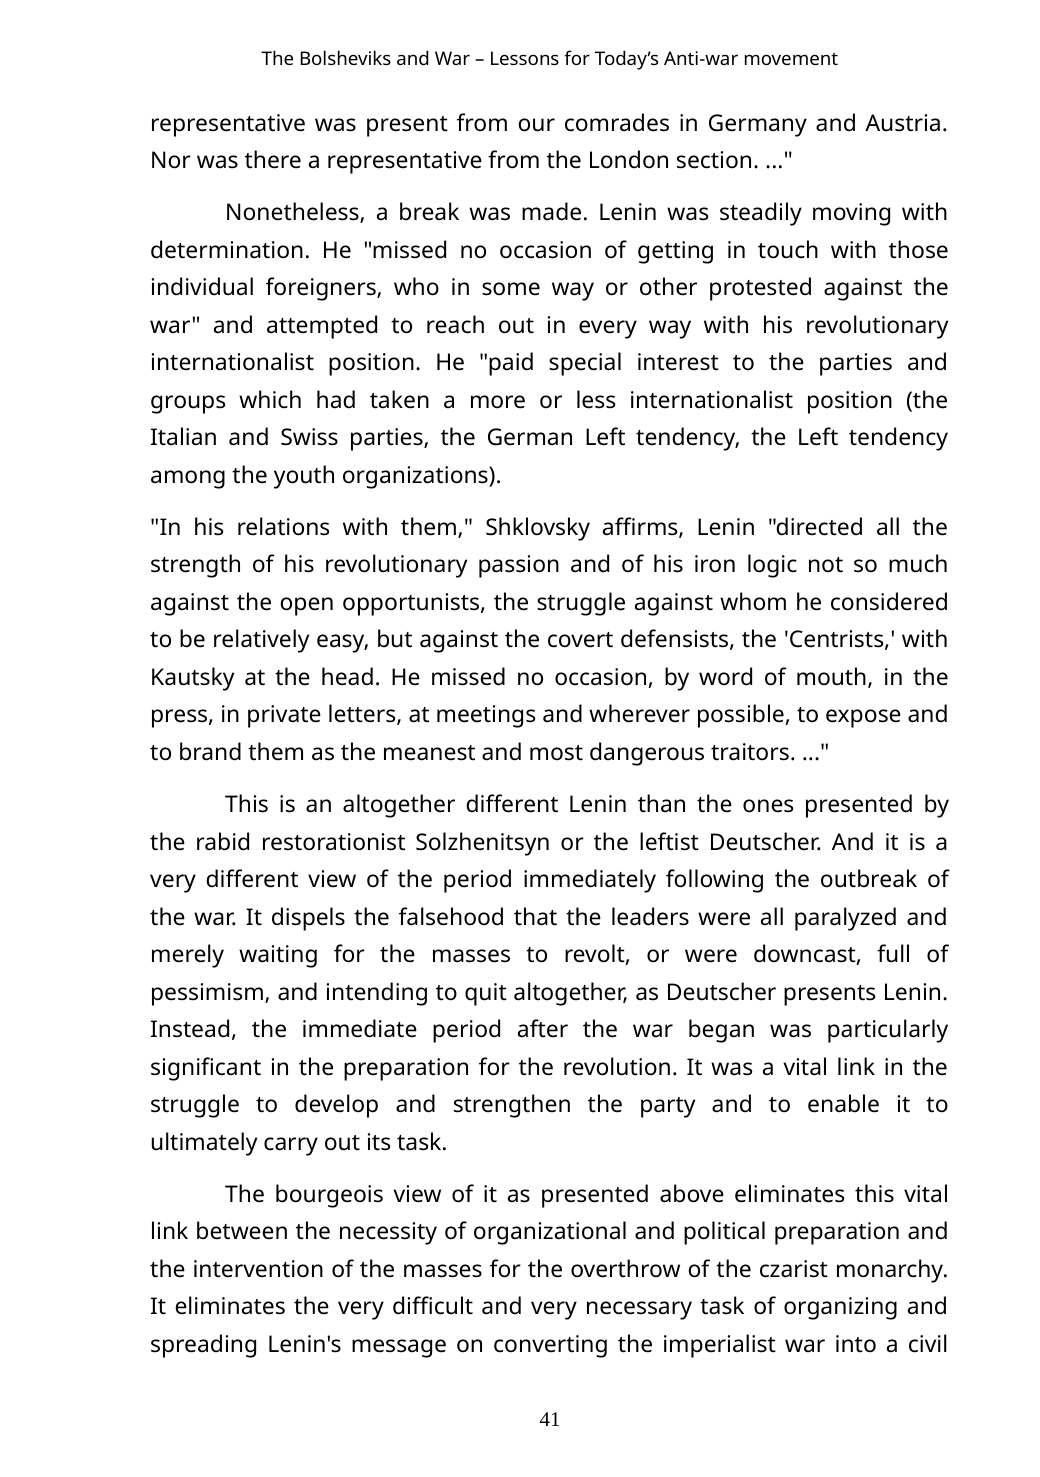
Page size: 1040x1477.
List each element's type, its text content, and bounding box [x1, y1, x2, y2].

text This is an altogether different Lenin than the ones presented by the rabid restorationist Solzhenitsyn or the leftist Deutscher. And it is a very different view of the period immediately following the outbreak of the war. It dispels the falsehood that the leaders were all paralyzed and merely waiting for the masses to revolt, or were downcast, full of pessimism, and intending to quit altogether, as Deutscher presents Lenin. Instead, the immediate period after the war began was particularly significant in the preparation for the revolution. It was a vital link in the struggle to develop and strengthen the party and to enable it to ultimately carry out its task. [150, 782, 949, 1157]
text Nonetheless, a break was made. Lenin was steadily moving with determination. He "missed no occasion of getting in touch with those individual foreigners, who in some way or other protested against the war" and attempted to reach out in every way with his revolutionary internationalist position. He "paid special interest to the parties and groups which had taken a more or less internationalist position (the Italian and Swiss parties, the German Left tendency, the Left tendency among the youth organizations). [150, 190, 949, 490]
text representative was present from our comrades in Germany and Austria. Nor was there a representative from the London section. ..." [150, 101, 949, 176]
text "In his relations with them," Shklovsky affirms, Lenin "directed all the strength of his revolutionary passion and of his iron logic not so much against the open opportunists, the struggle against whom he considered to be relatively easy, but against the covert defensists, the 'Centrists,' with Kautsky at the head. He missed no occasion, by word of mouth, in the press, in private letters, at meetings and wherever possible, to expose and to brand them as the meanest and most dangerous traitors. ..." [150, 505, 949, 767]
text The bourgeois view of it as presented above eliminates this vital link between the necessity of organizational and political preparation and the intervention of the masses for the overthrow of the czarist monarchy. It eliminates the very difficult and very necessary task of organizing and spreading Lenin's message on converting the imperialist war into a civil [150, 1171, 949, 1359]
